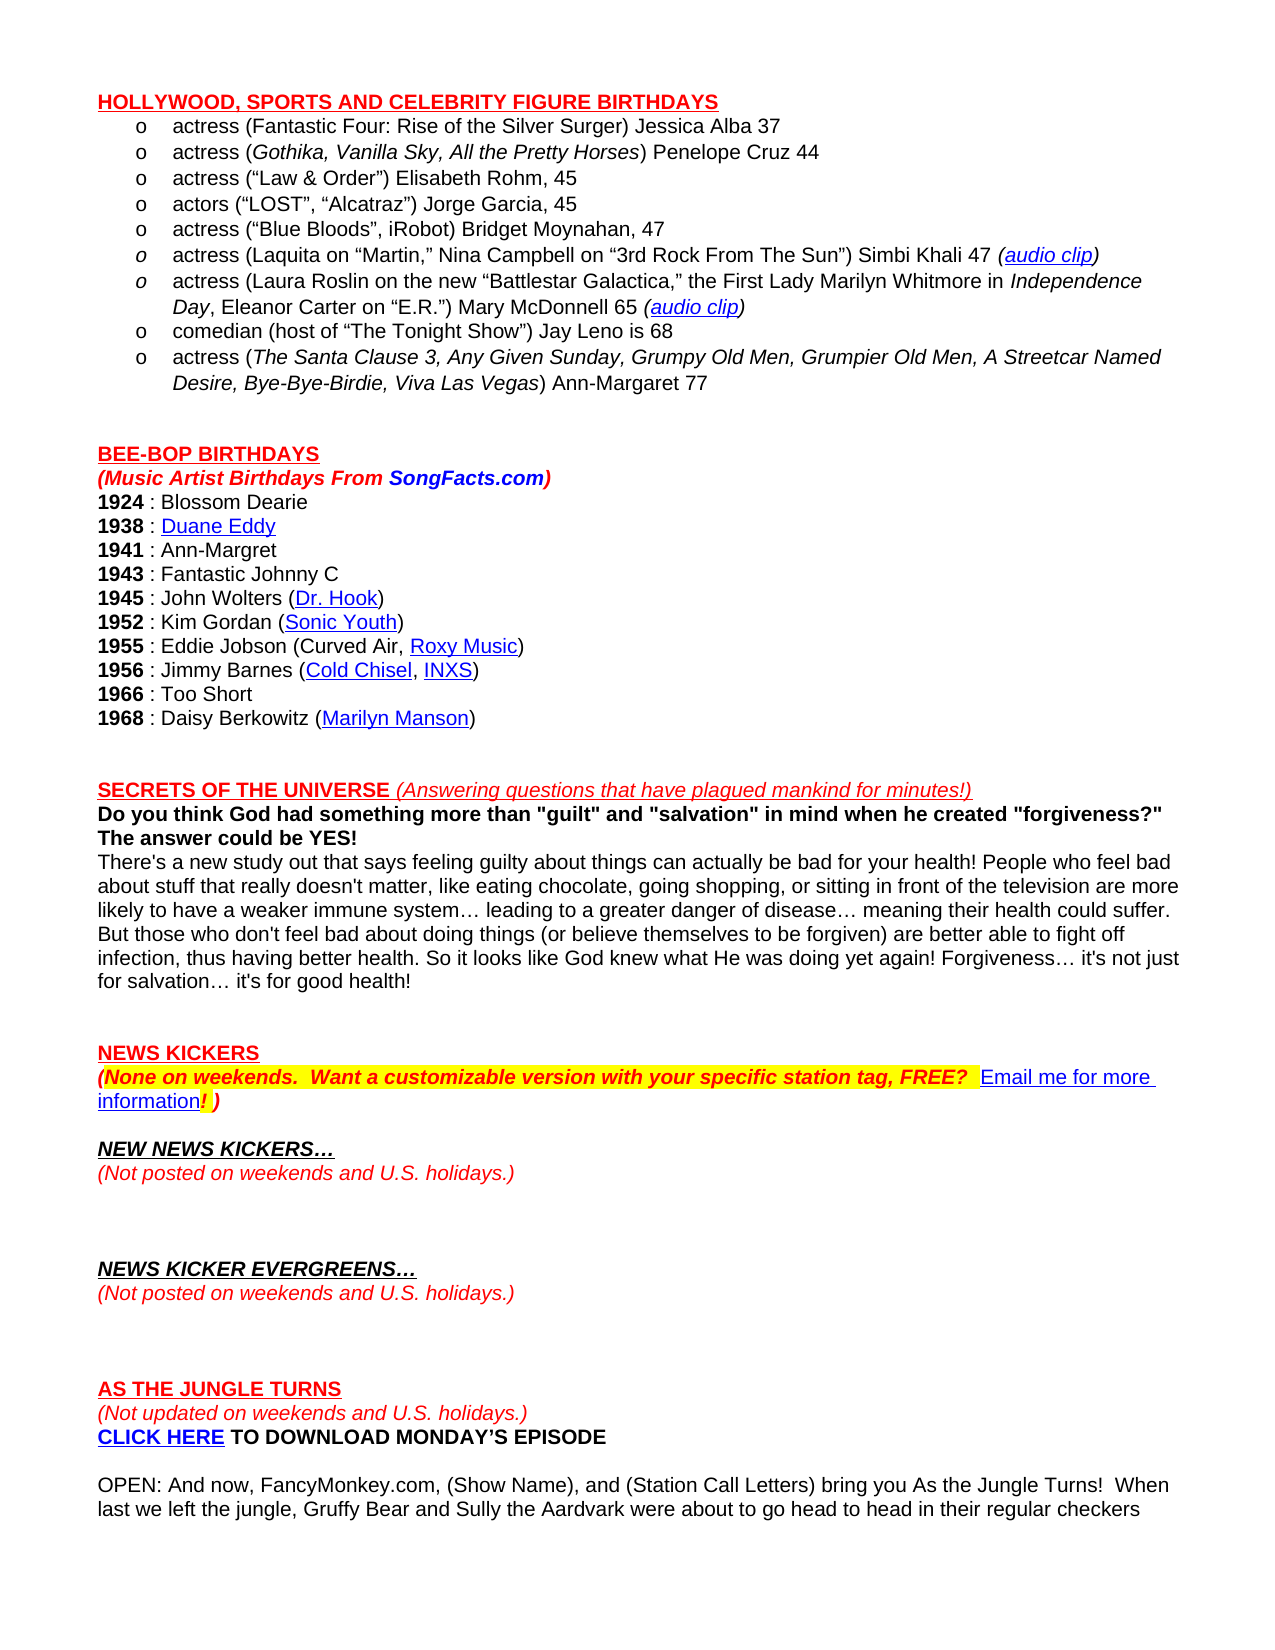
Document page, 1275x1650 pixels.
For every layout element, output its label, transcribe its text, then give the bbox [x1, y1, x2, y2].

list actors (“LOST”, “Alcatraz”) Jorge Garcia, 45 [135, 191, 1185, 217]
subtitle (Not posted on weekends and U.S. holidays.) [97, 1281, 1185, 1305]
list actress (The Santa Clause 3, Any Given Sunday, Grumpy Old Men, Grumpier Old Men, A Streetcar Named Desire, Bye-Bye-Birdie, Viva Las Vegas) Ann-Margaret 77 [135, 344, 1185, 394]
subtitle (Not updated on weekends and U.S. holidays.) [97, 1401, 1185, 1424]
list actress (Laquita on “Martin,” Nina Campbell on “3rd Rock From The Sun”) Simbi Khali 47 (audio clip) [135, 243, 1185, 269]
text 1956 : Jimmy Barnes (Cold Chisel, INXS) [97, 658, 1185, 682]
text NEW NEWS KICKERS… [97, 1137, 1185, 1161]
text NEWS KICKER EVERGREENS… [97, 1257, 1185, 1281]
list comedian (host of “The Tonight Show”) Jay Leno is 68 [135, 319, 1185, 344]
list actress (Laura Roslin on the new “Battlestar Galactica,” the First Lady Marilyn Whitmore in Independence Day, Eleanor Carter on “E.R.”) Mary McDonnell 65 (audio clip) [135, 269, 1185, 319]
subtitle (Not posted on weekends and U.S. holidays.) [97, 1161, 1185, 1185]
text 1968 : Daisy Berkowitz (Marilyn Manson) [97, 706, 1185, 730]
text NEWS KICKERS [97, 1041, 1185, 1065]
list actress (Fantastic Four: Rise of the Silver Surger) Jessica Alba 37 [135, 114, 1185, 140]
text 1955 : Eddie Jobson (Curved Air, Roxy Music) [97, 634, 1185, 658]
text BEE-BOP BIRTHDAYS [97, 442, 1185, 466]
text 1943 : Fantastic Johnny C [97, 562, 1185, 586]
text SECRETS OF THE UNIVERSE (Answering questions that have plagued mankind for minutes!) [97, 778, 1185, 802]
text 1952 : Kim Gordan (Sonic Youth) [97, 610, 1185, 634]
text (Music Artist Birthdays From SongFacts.com) [97, 466, 1185, 490]
text 1924 : Blossom Dearie [97, 490, 1185, 514]
text AS THE JUNGLE TURNS [97, 1377, 1185, 1401]
text CLICK HERE TO DOWNLOAD MONDAY’S EPISODE [97, 1424, 1185, 1448]
list actress (“Blue Bloods”, iRobot) Bridget Moynahan, 47 [135, 217, 1185, 243]
text There's a new study out that says feeling guilty about things can actually be bad for your health! People who feel bad about stuff that really doesn't matter, like eating chocolate, going shopping, or sitting in front of the television are more likely to have a weaker immune system… leading to a greater danger of disease… meaning their health could suffer. But those who don't feel bad about doing things (or believe themselves to be forgiven) are better able to fight off infection, thus having better health. So it looks like God knew what He was doing yet again! Forgiveness… it's not just for salvation… it's for good health! [97, 849, 1185, 993]
text 1966 : Too Short [97, 682, 1185, 706]
text HOLLYWOOD, SPORTS AND CELEBRITY FIGURE BIRTHDAYS [97, 90, 1185, 114]
text 1945 : John Wolters (Dr. Hook) [97, 586, 1185, 610]
text (None on weekends. Want a customizable version with your specific station tag, FREE? Email me for more information! ) [97, 1065, 1185, 1113]
text 1941 : Ann-Margret [97, 538, 1185, 562]
text 1938 : Duane Eddy [97, 514, 1185, 538]
text OPEN: And now, FancyMonkey.com, (Show Name), and (Station Call Letters) bring you As the Jungle Turns! When last we left the jungle, Gruffy Bear and Sully the Aardvark were about to go head to head in their regular checkers [97, 1472, 1185, 1520]
list actress (Gothika, Vanilla Sky, All the Pretty Horses) Penelope Cruz 44 [135, 140, 1185, 166]
list actress (“Law & Order”) Elisabeth Rohm, 45 [135, 166, 1185, 191]
text Do you think God had something more than "guilt" and "salvation" in mind when he created "forgiveness?" The answer could be YES! [97, 802, 1185, 849]
